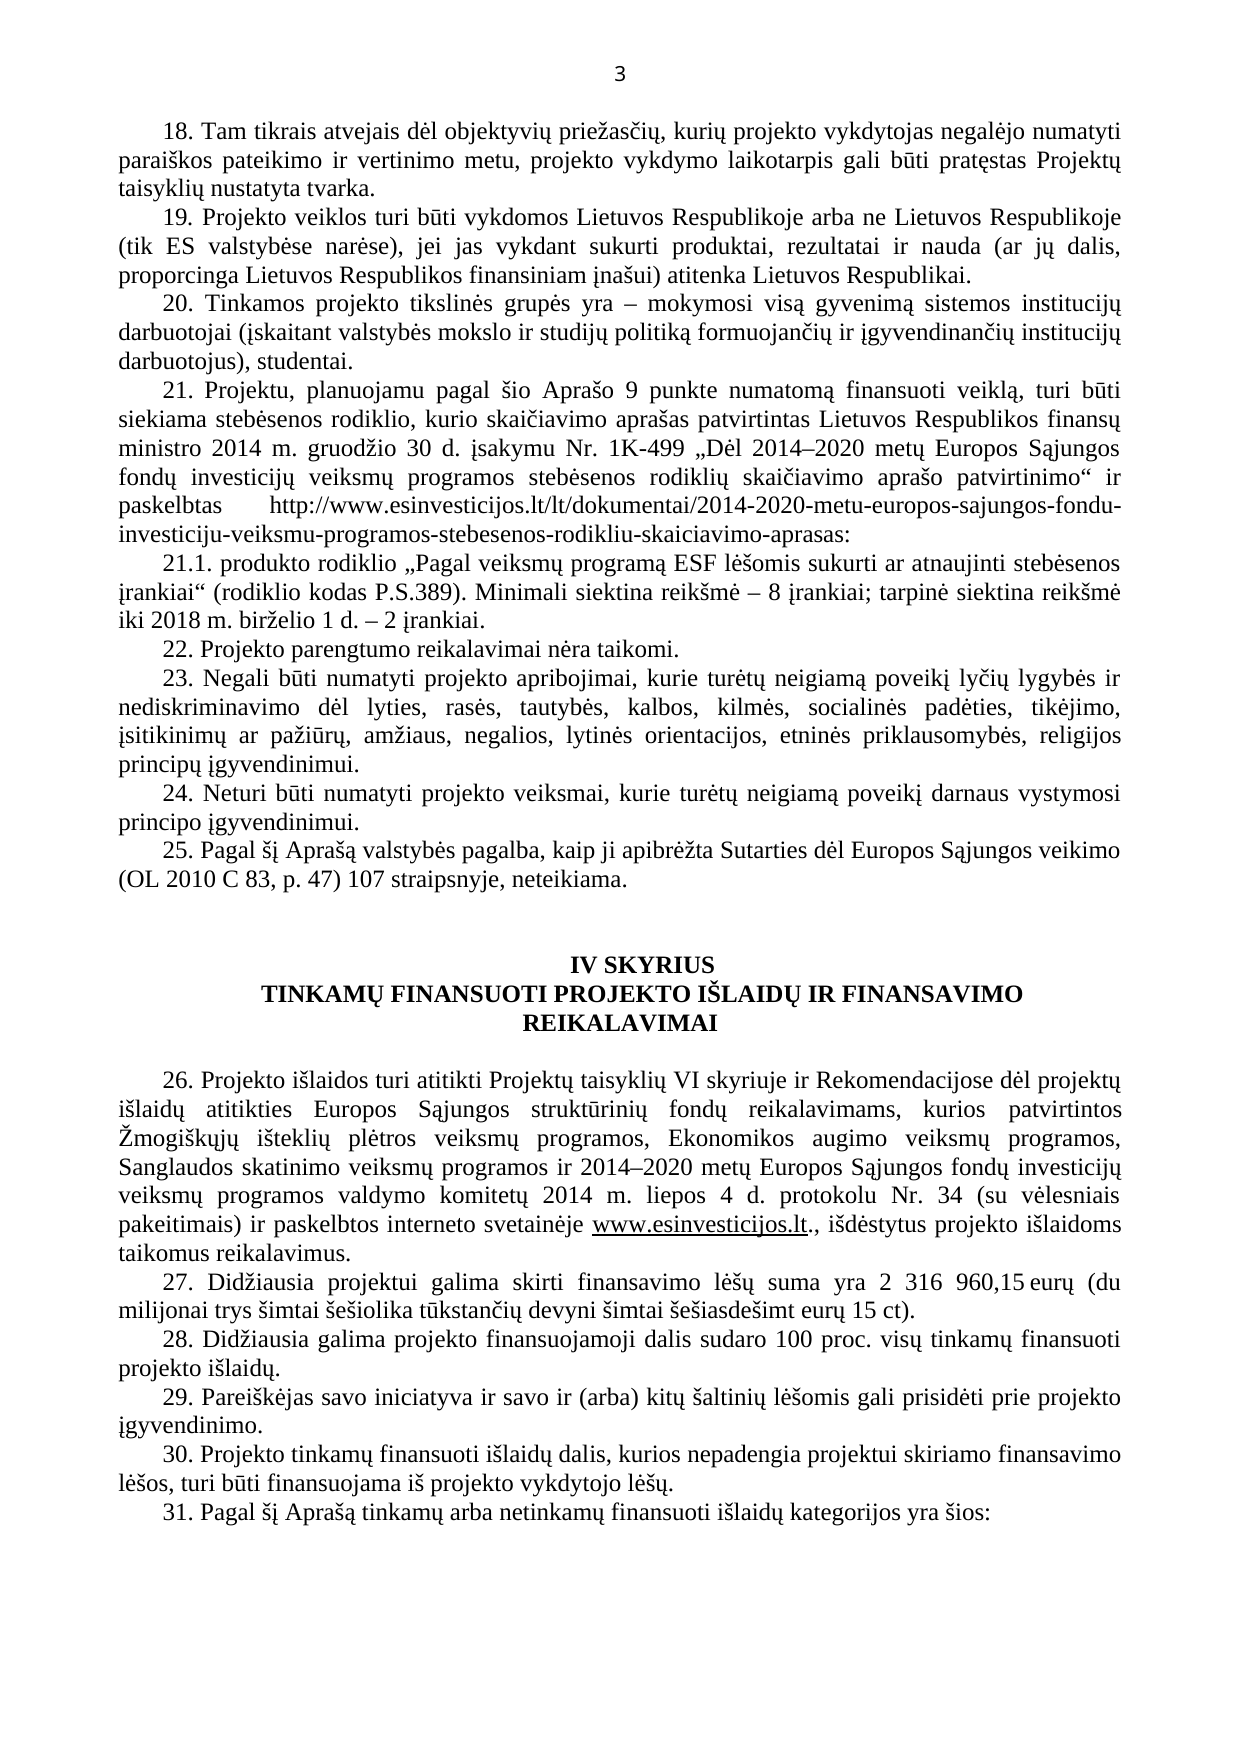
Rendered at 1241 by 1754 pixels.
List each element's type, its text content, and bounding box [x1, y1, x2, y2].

text IV SKYRIUS [118, 950, 1122, 979]
text 19. Projekto veiklos turi būti vykdomos Lietuvos Respublikoje arba ne Lietuvos Respublikoje (tik ES valstybėse narėse), jei jas vykdant sukurti produktai, rezultatai ir nauda (ar jų dalis, proporcinga Lietuvos Respublikos finansiniam įnašui) atitenka Lietuvos Respublikai. [118, 202, 1122, 288]
text 21.1. produkto rodiklio „Pagal veiksmų programą ESF lėšomis sukurti ar atnaujinti stebėsenos įrankiai“ (rodiklio kodas P.S.389). Minimali siektina reikšmė – 8 įrankiai; tarpinė siektina reikšmė iki 2018 m. birželio 1 d. – 2 įrankiai. [118, 548, 1122, 634]
text 29. Pareiškėjas savo iniciatyva ir savo ir (arba) kitų šaltinių lėšomis gali prisidėti prie projekto įgyvendinimo. [118, 1382, 1122, 1439]
text 23. Negali būti numatyti projekto apribojimai, kurie turėtų neigiamą poveikį lyčių lygybės ir nediskriminavimo dėl lyties, rasės, tautybės, kalbos, kilmės, socialinės padėties, tikėjimo, įsitikinimų ar pažiūrų, amžiaus, negalios, lytinės orientacijos, etninės priklausomybės, religijos principų įgyvendinimui. [118, 663, 1122, 778]
text 28. Didžiausia galima projekto finansuojamoji dalis sudaro 100 proc. visų tinkamų finansuoti projekto išlaidų. [118, 1324, 1122, 1382]
text 25. Pagal šį Aprašą valstybės pagalba, kaip ji apibrėžta Sutarties dėl Europos Sąjungos veikimo (OL 2010 C 83, p. 47) 107 straipsnyje, neteikiama. [118, 835, 1122, 893]
text 26. Projekto išlaidos turi atitikti Projektų taisyklių VI skyriuje ir Rekomendacijose dėl projektų išlaidų atitikties Europos Sąjungos struktūrinių fondų reikalavimams, kurios patvirtintos Žmogiškųjų išteklių plėtros veiksmų programos, Ekonomikos augimo veiksmų programos, Sanglaudos skatinimo veiksmų programos ir 2014–2020 metų Europos Sąjungos fondų investicijų veiksmų programos valdymo komitetų 2014 m. liepos 4 d. protokolu Nr. 34 (su vėlesniais pakeitimais) ir paskelbtos interneto svetainėje www.esinvesticijos.lt., išdėstytus projekto išlaidoms taikomus reikalavimus. [118, 1065, 1122, 1267]
text TINKAMŲ FINANSUOTI PROJEKTO IŠLAIDŲ IR FINANSAVIMO REIKALAVIMAI [118, 979, 1122, 1037]
text 31. Pagal šį Aprašą tinkamų arba netinkamų finansuoti išlaidų kategorijos yra šios: [118, 1497, 1122, 1525]
text 20. Tinkamos projekto tikslinės grupės yra – mokymosi visą gyvenimą sistemos institucijų darbuotojai (įskaitant valstybės mokslo ir studijų politiką formuojančių ir įgyvendinančių institucijų darbuotojus), studentai. [118, 288, 1122, 375]
text 18. Tam tikrais atvejais dėl objektyvių priežasčių, kurių projekto vykdytojas negalėjo numatyti paraiškos pateikimo ir vertinimo metu, projekto vykdymo laikotarpis gali būti pratęstas Projektų taisyklių nustatyta tvarka. [118, 116, 1122, 202]
text 21. Projektu, planuojamu pagal šio Aprašo 9 punkte numatomą finansuoti veiklą, turi būti siekiama stebėsenos rodiklio, kurio skaičiavimo aprašas patvirtintas Lietuvos Respublikos finansų ministro 2014 m. gruodžio 30 d. įsakymu Nr. 1K-499 „Dėl 2014–2020 metų Europos Sąjungos fondų investicijų veiksmų programos stebėsenos rodiklių skaičiavimo aprašo patvirtinimo“ ir paskelbtas http://www.esinvesticijos.lt/lt/dokumentai/2014-2020-metu-europos-sajungos-fondu-investiciju-veiksmu-programos-stebesenos-rodikliu-skaiciavimo-aprasas: [118, 375, 1122, 548]
text 30. Projekto tinkamų finansuoti išlaidų dalis, kurios nepadengia projektui skiriamo finansavimo lėšos, turi būti finansuojama iš projekto vykdytojo lėšų. [118, 1439, 1122, 1497]
text 24. Neturi būti numatyti projekto veiksmai, kurie turėtų neigiamą poveikį darnaus vystymosi principo įgyvendinimui. [118, 778, 1122, 835]
text 27. Didžiausia projektui galima skirti finansavimo lėšų suma yra 2 316 960,15 eurų (du milijonai trys šimtai šešiolika tūkstančių devyni šimtai šešiasdešimt eurų 15 ct). [118, 1267, 1122, 1324]
text 22. Projekto parengtumo reikalavimai nėra taikomi. [118, 634, 1122, 663]
